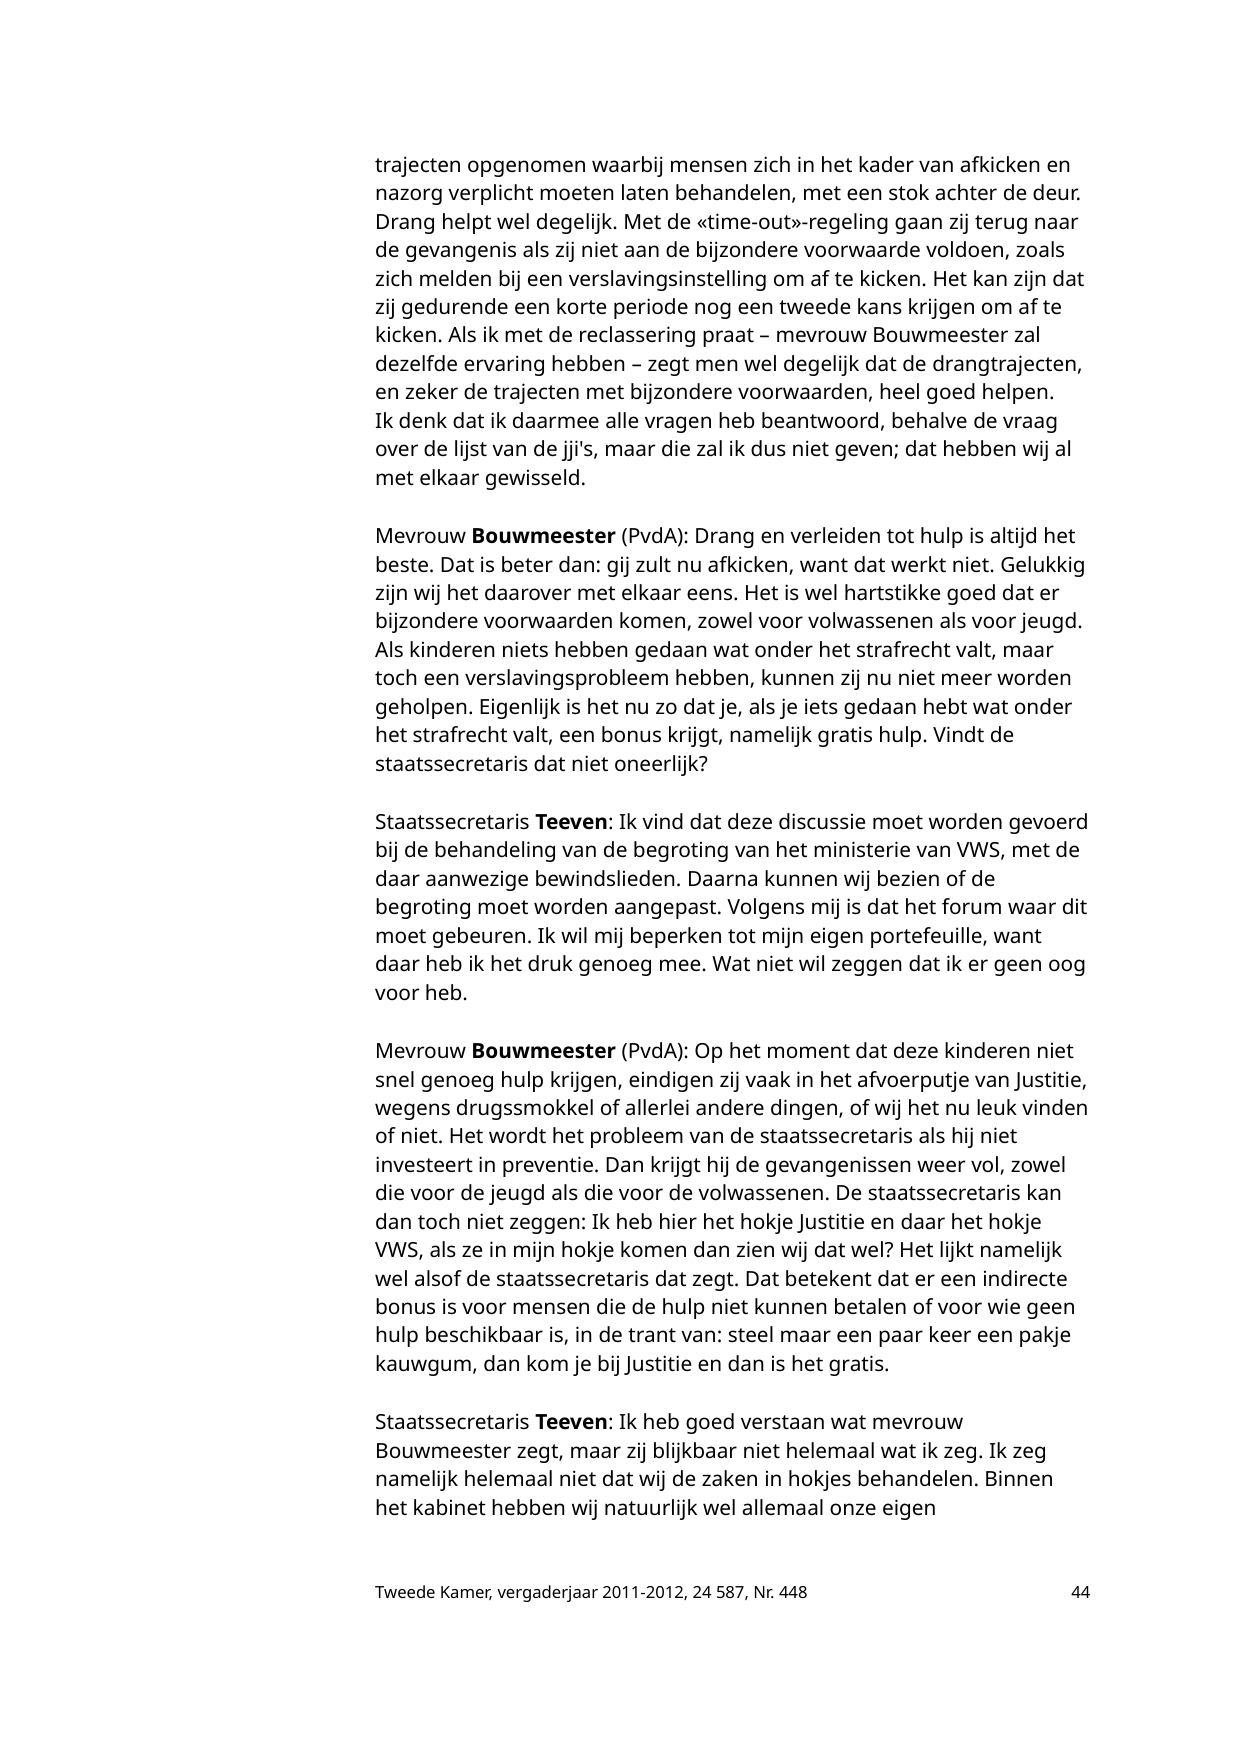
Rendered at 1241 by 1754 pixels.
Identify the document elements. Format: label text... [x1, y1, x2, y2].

text Staatssecretaris Teeven: Ik vind dat deze discussie moet worden gevoerd bij de behandeling van de begroting van het ministerie van VWS, met de daar aanwezige bewindslieden. Daarna kunnen wij bezien of de begroting moet worden aangepast. Volgens mij is dat het forum waar dit moet gebeuren. Ik wil mij beperken tot mijn eigen portefeuille, want daar heb ik het druk genoeg mee. Wat niet wil zeggen dat ik er geen oog voor heb. [375, 807, 1090, 1006]
text Mevrouw Bouwmeester (PvdA): Op het moment dat deze kinderen niet snel genoeg hulp krijgen, eindigen zij vaak in het afvoerputje van Justitie, wegens drugssmokkel of allerlei andere dingen, of wij het nu leuk vinden of niet. Het wordt het probleem van de staatssecretaris als hij niet investeert in preventie. Dan krijgt hij de gevangenissen weer vol, zowel die voor de jeugd als die voor de volwassenen. De staatssecretaris kan dan toch niet zeggen: Ik heb hier het hokje Justitie en daar het hokje VWS, als ze in mijn hokje komen dan zien wij dat wel? Het lijkt namelijk wel alsof de staatssecretaris dat zegt. Dat betekent dat er een indirecte bonus is voor mensen die de hulp niet kunnen betalen of voor wie geen hulp beschikbaar is, in de trant van: steel maar een paar keer een pakje kauwgum, dan kom je bij Justitie en dan is het gratis. [375, 1036, 1090, 1377]
text Staatssecretaris Teeven: Ik heb goed verstaan wat mevrouw Bouwmeester zegt, maar zij blijkbaar niet helemaal wat ik zeg. Ik zeg namelijk helemaal niet dat wij de zaken in hokjes behandelen. Binnen het kabinet hebben wij natuurlijk wel allemaal onze eigen [375, 1407, 1090, 1521]
text Ik denk dat ik daarmee alle vragen heb beantwoord, behalve de vraag over de lijst van de jji's, maar die zal ik dus niet geven; dat hebben wij al met elkaar gewisseld. [375, 406, 1090, 491]
text trajecten opgenomen waarbij mensen zich in het kader van afkicken en nazorg verplicht moeten laten behandelen, met een stok achter de deur. Drang helpt wel degelijk. Met de «time-out»-regeling gaan zij terug naar de gevangenis als zij niet aan de bijzondere voorwaarde voldoen, zoals zich melden bij een verslavingsinstelling om af te kicken. Het kan zijn dat zij gedurende een korte periode nog een tweede kans krijgen om af te kicken. Als ik met de reclassering praat – mevrouw Bouwmeester zal dezelfde ervaring hebben – zegt men wel degelijk dat de drangtrajecten, en zeker de trajecten met bijzondere voorwaarden, heel goed helpen. [375, 150, 1090, 406]
text Mevrouw Bouwmeester (PvdA): Drang en verleiden tot hulp is altijd het beste. Dat is beter dan: gij zult nu afkicken, want dat werkt niet. Gelukkig zijn wij het daarover met elkaar eens. Het is wel hartstikke goed dat er bijzondere voorwaarden komen, zowel voor volwassenen als voor jeugd. Als kinderen niets hebben gedaan wat onder het strafrecht valt, maar toch een verslavingsprobleem hebben, kunnen zij nu niet meer worden geholpen. Eigenlijk is het nu zo dat je, als je iets gedaan hebt wat onder het strafrecht valt, een bonus krijgt, namelijk gratis hulp. Vindt de staatssecretaris dat niet oneerlijk? [375, 521, 1090, 777]
